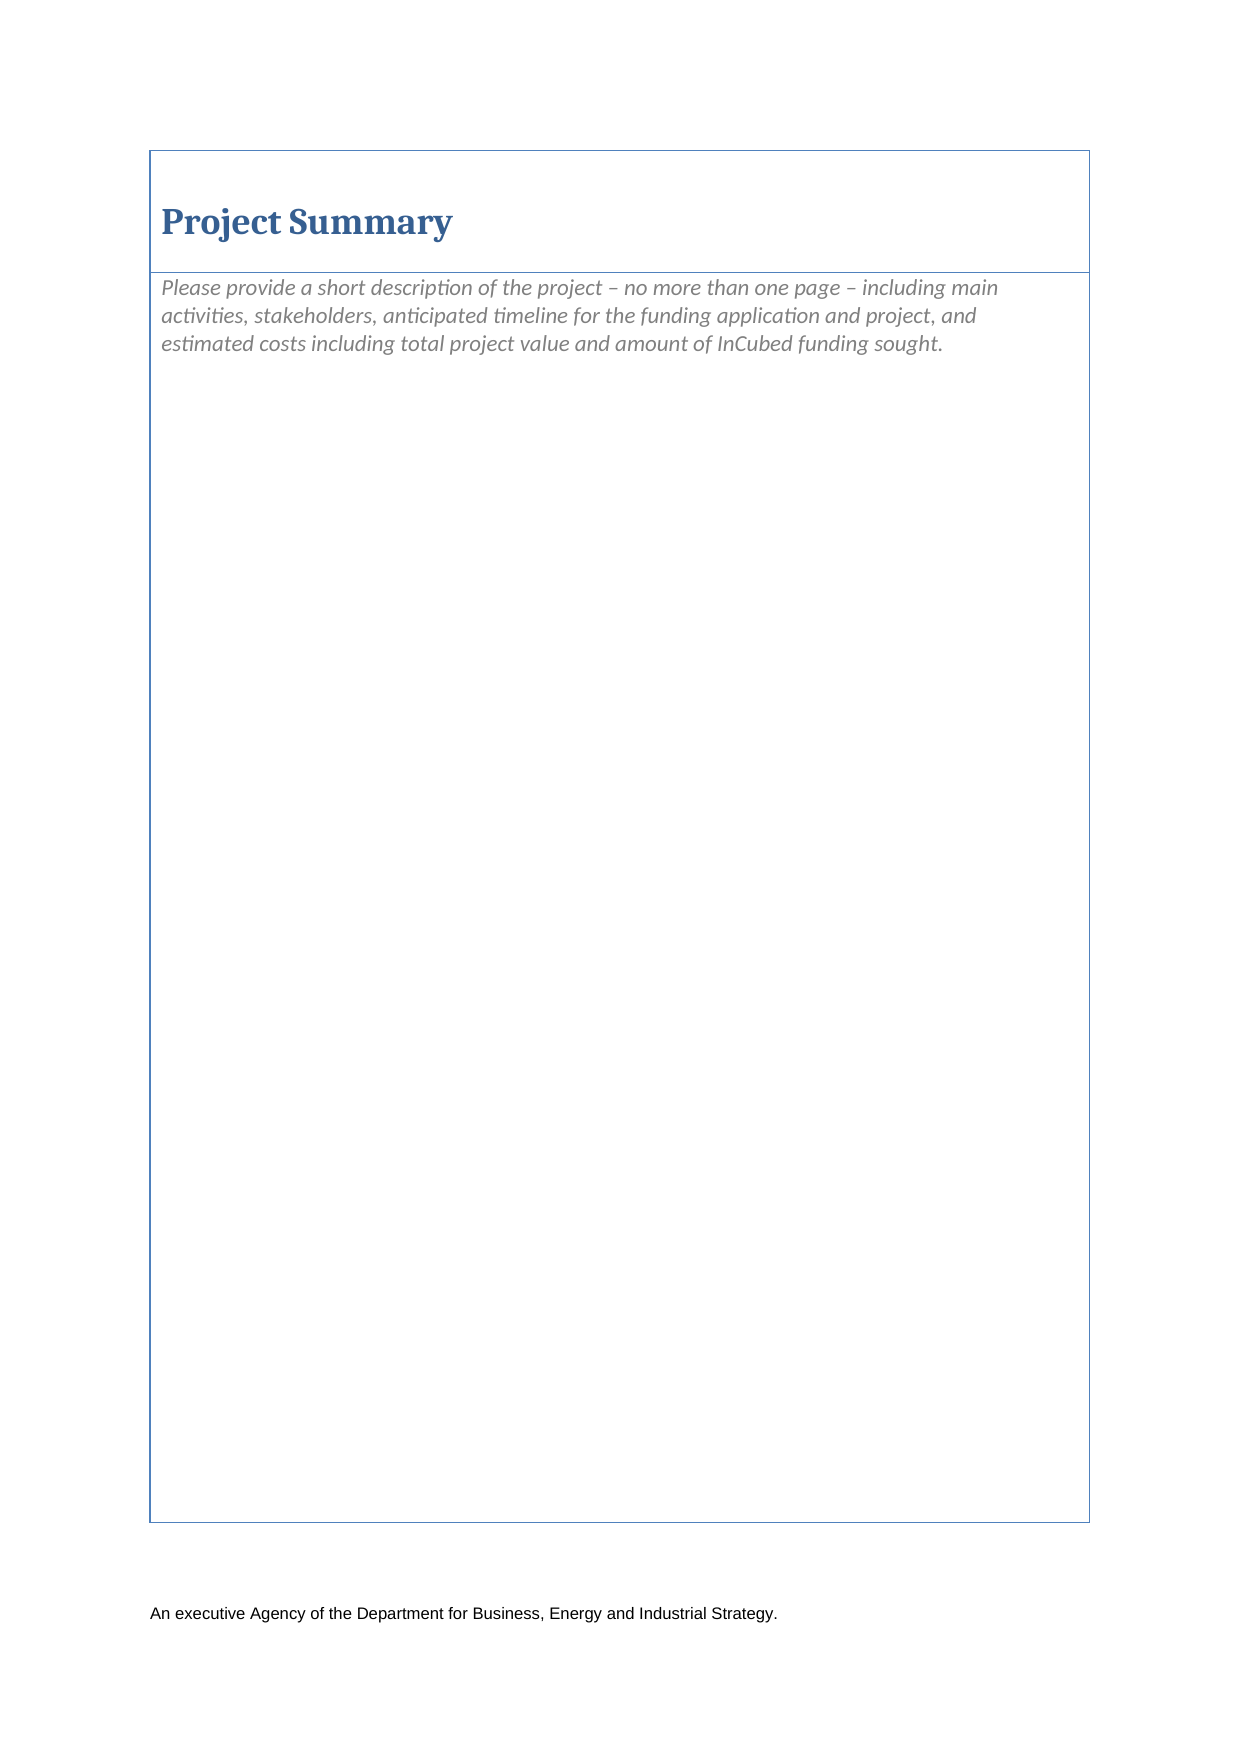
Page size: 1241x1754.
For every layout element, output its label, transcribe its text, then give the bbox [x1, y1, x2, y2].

table_header Project Summary [151, 151, 1089, 272]
table_cell Please provide a short description of the project – no more than one page – including main activities, stakeholders, anticipated timeline for the funding application and project, and estimated costs including total project value and amount of InCubed funding sought. [151, 273, 1089, 1522]
